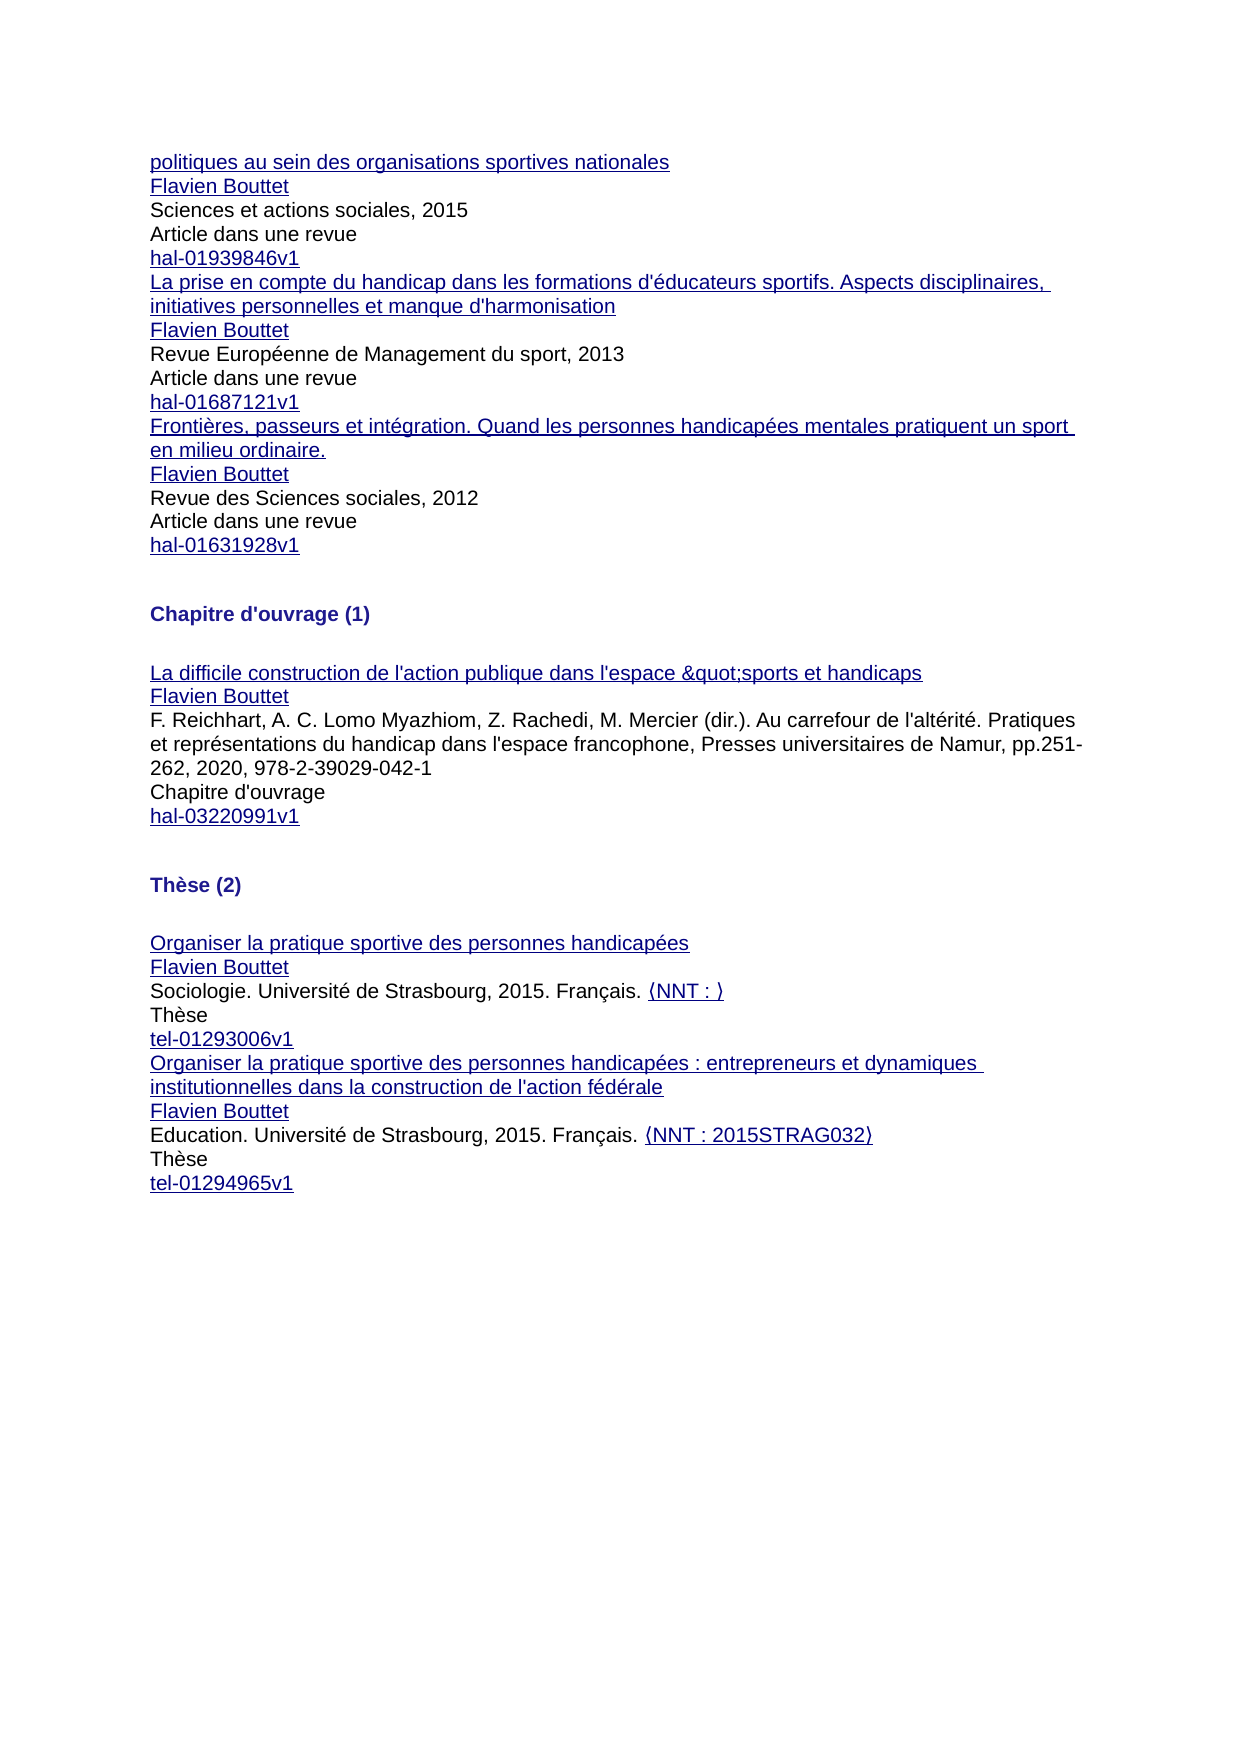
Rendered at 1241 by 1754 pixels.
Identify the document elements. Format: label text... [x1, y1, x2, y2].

table_header Organiser la pratique sportive des personnes handicapées Flavien Bouttet Sociologie. Université de Strasbourg, 2015. Français. ⟨NNT : ⟩ Thèse tel-01293006v1 [150, 931, 1090, 1051]
subtitle Chapitre d'ouvrage (1) [150, 602, 1090, 626]
table_cell Organiser la pratique sportive des personnes handicapées : entrepreneurs et dynamiques institutionnelles dans la construction de l'action fédérale Flavien Bouttet Education. Université de Strasbourg, 2015. Français. ⟨NNT : 2015STRAG032⟩ Thèse tel-01294965v1 [150, 1051, 1090, 1195]
subtitle Thèse (2) [150, 873, 1090, 897]
table_cell politiques au sein des organisations sportives nationales Flavien Bouttet Sciences et actions sociales, 2015 Article dans une revue hal-01939846v1 [150, 150, 1090, 270]
table_cell La prise en compte du handicap dans les formations d'éducateurs sportifs. Aspects disciplinaires, initiatives personnelles et manque d'harmonisation Flavien Bouttet Revue Européenne de Management du sport, 2013 Article dans une revue hal-01687121v1 [150, 270, 1090, 413]
table_header La difficile construction de l'action publique dans l'espace &quot;sports et handicaps Flavien Bouttet F. Reichhart, A. C. Lomo Myazhiom, Z. Rachedi, M. Mercier (dir.). Au carrefour de l'altérité. Pratiques et représentations du handicap dans l'espace francophone, Presses universitaires de Namur, pp.251-262, 2020, 978-2-39029-042-1 Chapitre d'ouvrage hal-03220991v1 [150, 660, 1090, 828]
table_cell Frontières, passeurs et intégration. Quand les personnes handicapées mentales pratiquent un sport en milieu ordinaire. Flavien Bouttet Revue des Sciences sociales, 2012 Article dans une revue hal-01631928v1 [150, 414, 1090, 557]
